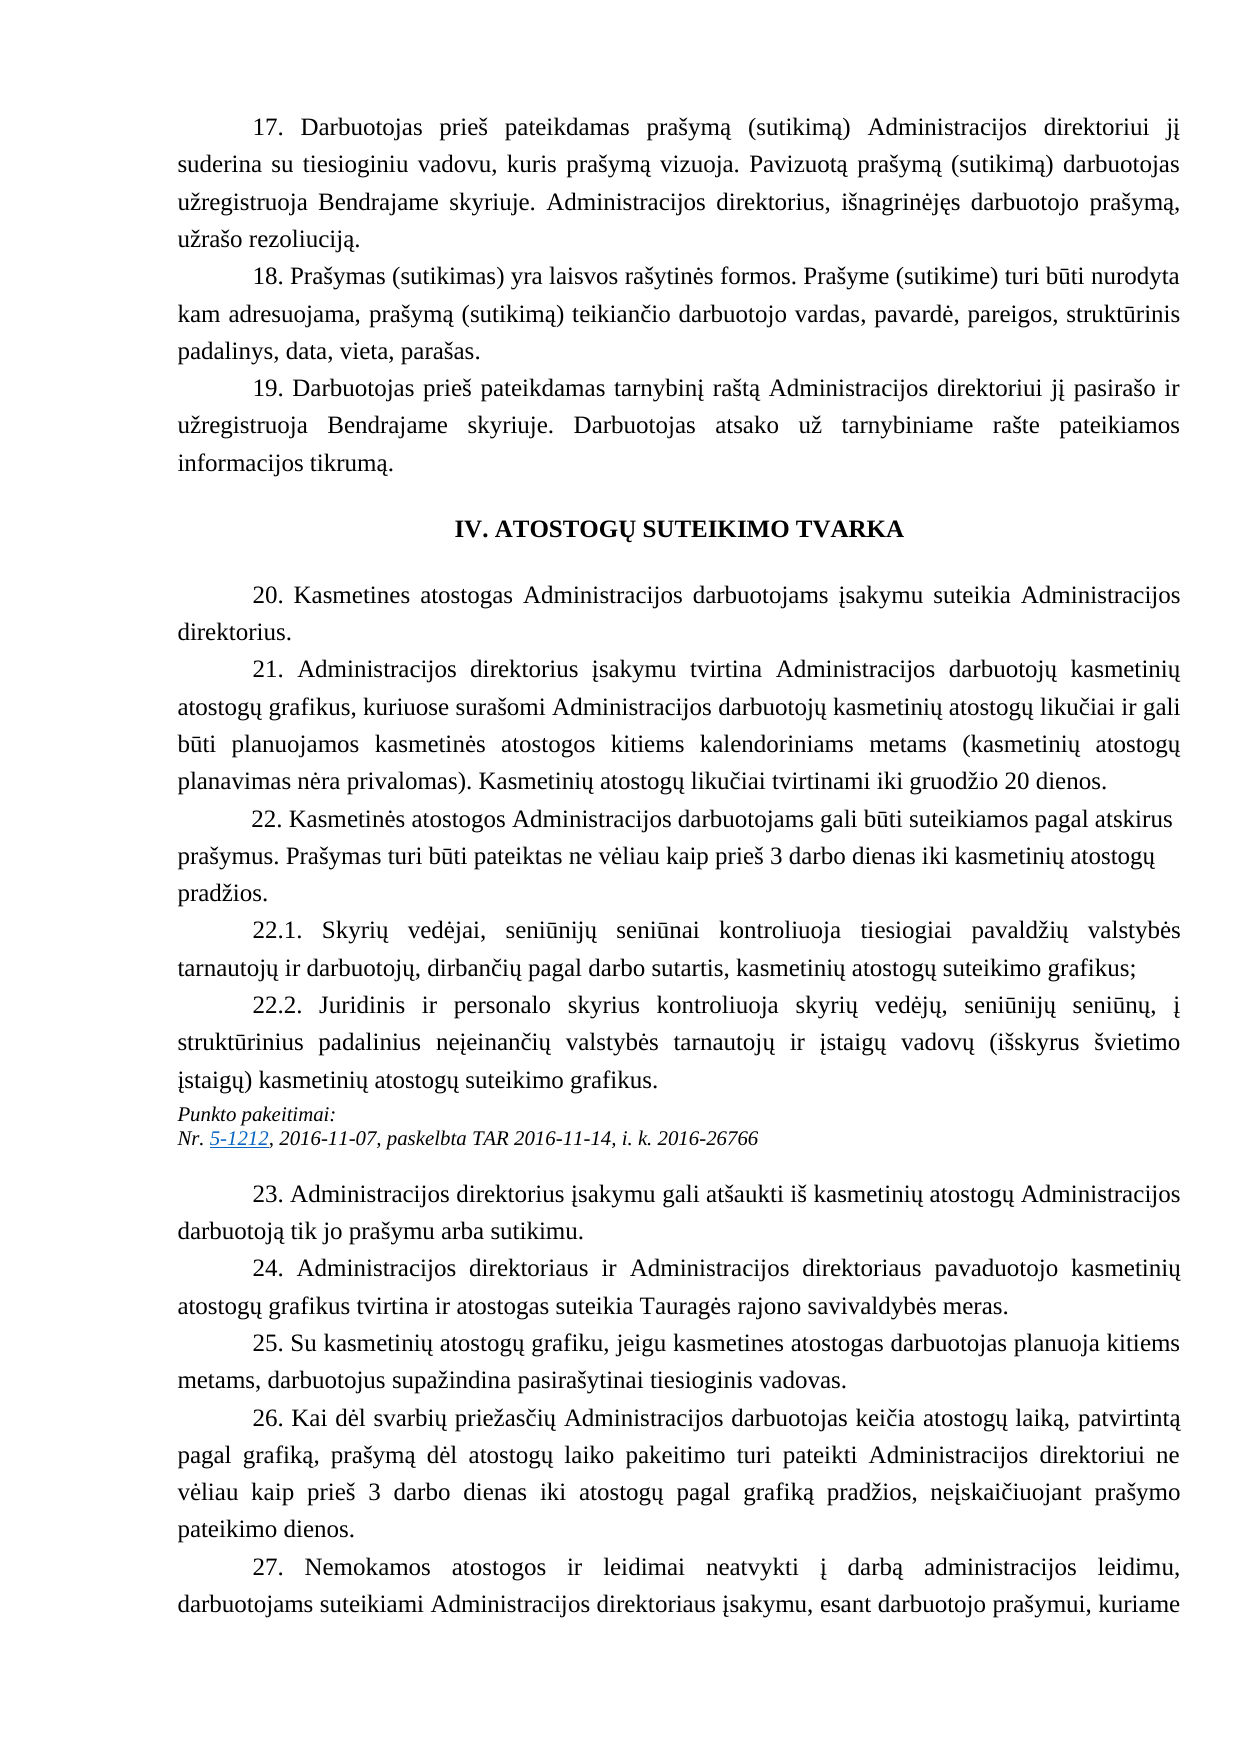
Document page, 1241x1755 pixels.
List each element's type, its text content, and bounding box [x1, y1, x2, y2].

text 18. Prašymas (sutikimas) yra laisvos rašytinės formos. Prašyme (sutikime) turi būti nurodyta kam adresuojama, prašymą (sutikimą) teikiančio darbuotojo vardas, pavardė, pareigos, struktūrinis padalinys, data, vieta, parašas. [177, 261, 1181, 365]
text 22.2. Juridinis ir personalo skyrius kontroliuoja skyrių vedėjų, seniūnijų seniūnų, į struktūrinius padalinius neįeinančių valstybės tarnautojų ir įstaigų vadovų (išskyrus švietimo įstaigų) kasmetinių atostogų suteikimo grafikus. [177, 990, 1181, 1093]
text 24. Administracijos direktoriaus ir Administracijos direktoriaus pavaduotojo kasmetinių atostogų grafikus tvirtina ir atostogas suteikia Tauragės rajono savivaldybės meras. [177, 1253, 1181, 1319]
text IV. ATOSTOGŲ SUTEIKIMO TVARKA [177, 514, 1181, 543]
text 21. Administracijos direktorius įsakymu tvirtina Administracijos darbuotojų kasmetinių atostogų grafikus, kuriuose surašomi Administracijos darbuotojų kasmetinių atostogų likučiai ir gali būti planuojamos kasmetinės atostogos kitiems kalendoriniams metams (kasmetinių atostogų planavimas nėra privalomas). Kasmetinių atostogų likučiai tvirtinami iki gruodžio 20 dienos. [177, 654, 1181, 795]
text Nr. 5-1212, 2016-11-07, paskelbta TAR 2016-11-14, i. k. 2016-26766 [177, 1126, 1181, 1150]
text 23. Administracijos direktorius įsakymu gali atšaukti iš kasmetinių atostogų Administracijos darbuotoją tik jo prašymu arba sutikimu. [177, 1179, 1181, 1245]
text Punkto pakeitimai: [177, 1102, 1181, 1126]
text 22. Kasmetinės atostogos Administracijos darbuotojams gali būti suteikiamos pagal atskirus prašymus. Prašymas turi būti pateiktas ne vėliau kaip prieš 3 darbo dienas iki kasmetinių atostogų pradžios. [177, 804, 1181, 907]
text 22.1. Skyrių vedėjai, seniūnijų seniūnai kontroliuoja tiesiogiai pavaldžių valstybės tarnautojų ir darbuotojų, dirbančių pagal darbo sutartis, kasmetinių atostogų suteikimo grafikus; [177, 916, 1181, 982]
text 19. Darbuotojas prieš pateikdamas tarnybinį raštą Administracijos direktoriui jį pasirašo ir užregistruoja Bendrajame skyriuje. Darbuotojas atsako už tarnybiniame rašte pateikiamos informacijos tikrumą. [177, 373, 1181, 477]
text 26. Kai dėl svarbių priežasčių Administracijos darbuotojas keičia atostogų laiką, patvirtintą pagal grafiką, prašymą dėl atostogų laiko pakeitimo turi pateikti Administracijos direktoriui ne vėliau kaip prieš 3 darbo dienas iki atostogų pagal grafiką pradžios, neįskaičiuojant prašymo pateikimo dienos. [177, 1403, 1181, 1543]
text 20. Kasmetines atostogas Administracijos darbuotojams įsakymu suteikia Administracijos direktorius. [177, 580, 1181, 646]
text 17. Darbuotojas prieš pateikdamas prašymą (sutikimą) Administracijos direktoriui jį suderina su tiesioginiu vadovu, kuris prašymą vizuoja. Pavizuotą prašymą (sutikimą) darbuotojas užregistruoja Bendrajame skyriuje. Administracijos direktorius, išnagrinėjęs darbuotojo prašymą, užrašo rezoliuciją. [177, 112, 1181, 253]
text 27. Nemokamos atostogos ir leidimai neatvykti į darbą administracijos leidimu, darbuotojams suteikiami Administracijos direktoriaus įsakymu, esant darbuotojo prašymui, kuriame [177, 1552, 1181, 1618]
text 25. Su kasmetinių atostogų grafiku, jeigu kasmetines atostogas darbuotojas planuoja kitiems metams, darbuotojus supažindina pasirašytinai tiesioginis vadovas. [177, 1328, 1181, 1394]
